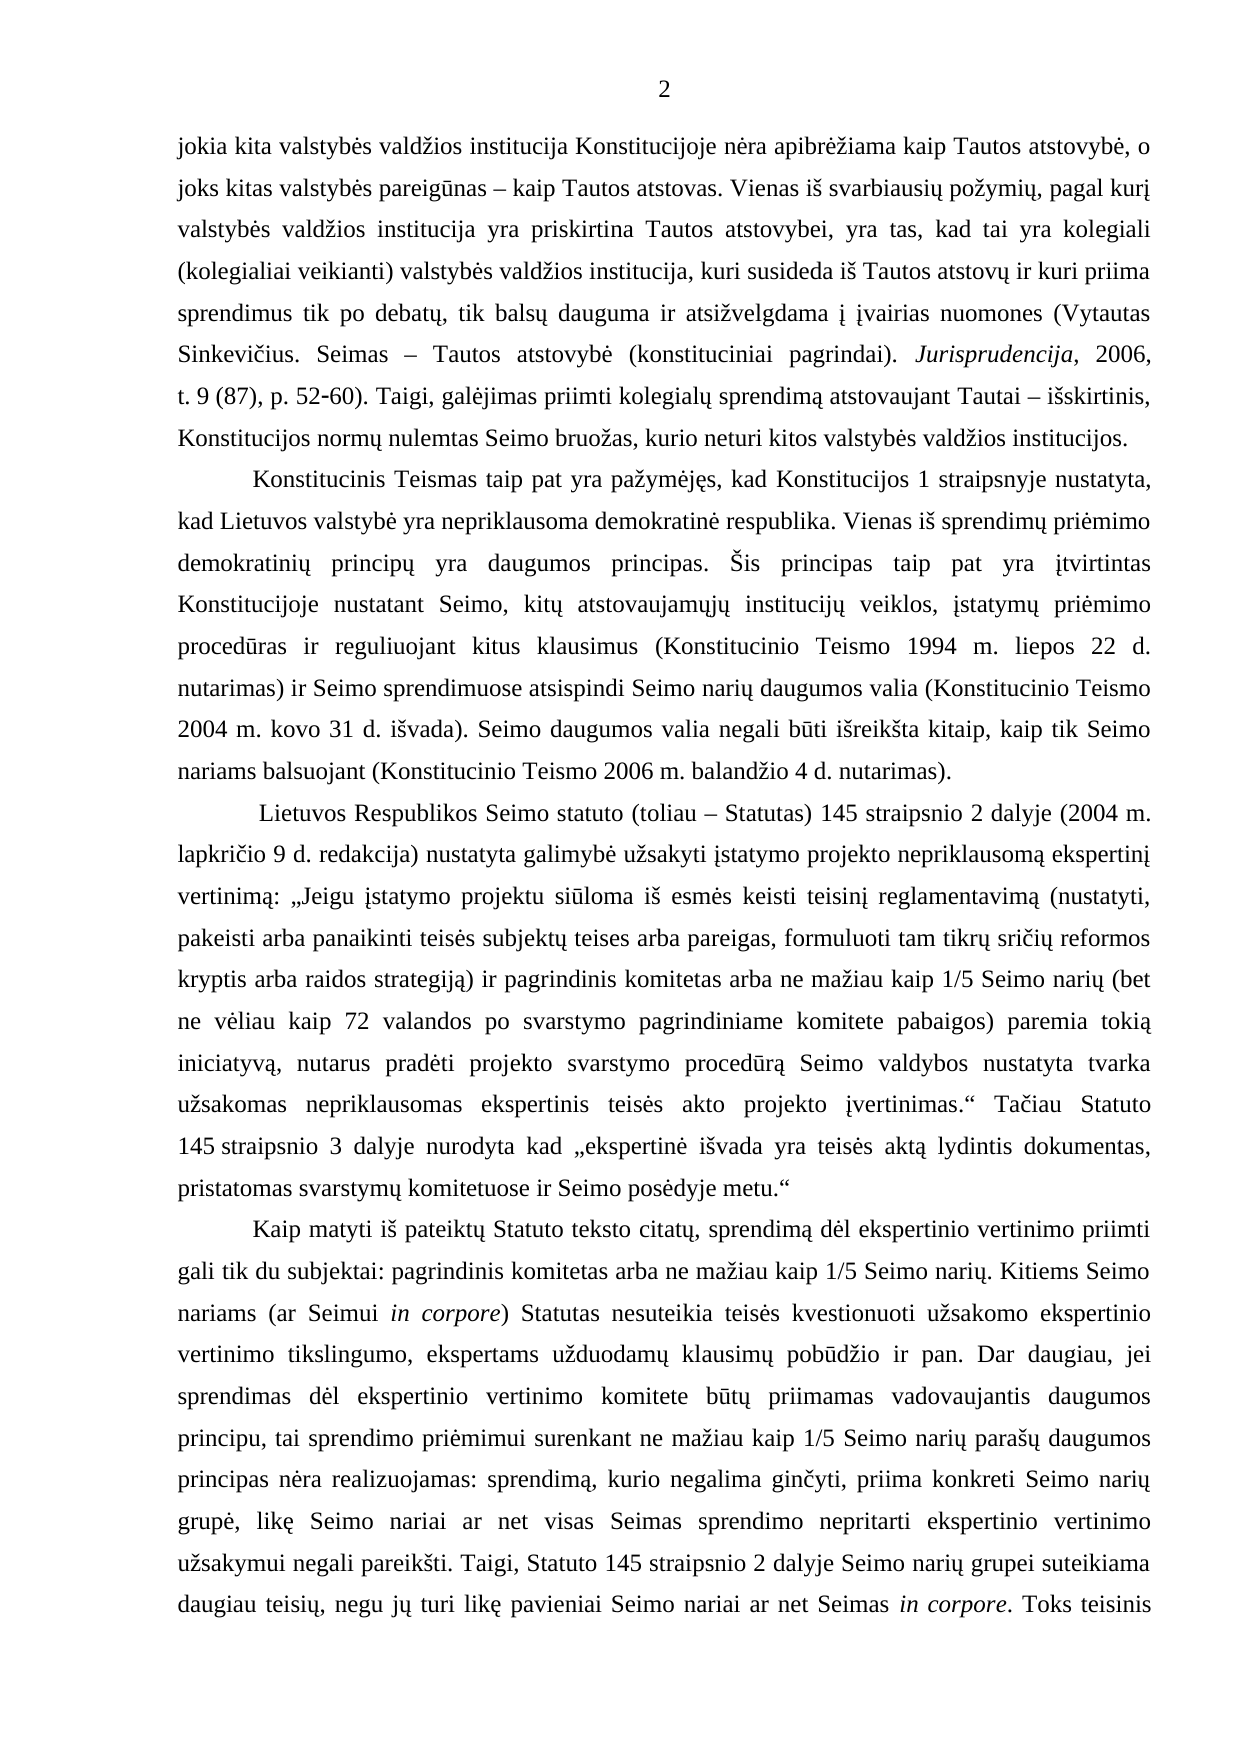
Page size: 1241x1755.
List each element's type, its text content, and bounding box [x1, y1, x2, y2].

text Kaip matyti iš pateiktų Statuto teksto citatų, sprendimą dėl ekspertinio vertinimo priimti gali tik du subjektai: pagrindinis komitetas arba ne mažiau kaip 1/5 Seimo narių. Kitiems Seimo nariams (ar Seimui in corpore) Statutas nesuteikia teisės kvestionuoti užsakomo ekspertinio vertinimo tikslingumo, ekspertams užduodamų klausimų pobūdžio ir pan. Dar daugiau, jei sprendimas dėl ekspertinio vertinimo komitete būtų priimamas vadovaujantis daugumos principu, tai sprendimo priėmimui surenkant ne mažiau kaip 1/5 Seimo narių parašų daugumos principas nėra realizuojamas: sprendimą, kurio negalima ginčyti, priima konkreti Seimo narių grupė, likę Seimo nariai ar net visas Seimas sprendimo nepritarti ekspertinio vertinimo užsakymui negali pareikšti. Taigi, Statuto 145 straipsnio 2 dalyje Seimo narių grupei suteikiama daugiau teisių, negu jų turi likę pavieniai Seimo nariai ar net Seimas in corpore. Toks teisinis [177, 1201, 1152, 1618]
text jokia kita valstybės valdžios institucija Konstitucijoje nėra apibrėžiama kaip Tautos atstovybė, o joks kitas valstybės pareigūnas – kaip Tautos atstovas. Vienas iš svarbiausių požymių, pagal kurį valstybės valdžios institucija yra priskirtina Tautos atstovybei, yra tas, kad tai yra kolegiali (kolegialiai veikianti) valstybės valdžios institucija, kuri susideda iš Tautos atstovų ir kuri priima sprendimus tik po debatų, tik balsų dauguma ir atsižvelgdama į įvairias nuomones (Vytautas Sinkevičius. Seimas – Tautos atstovybė (konstituciniai pagrindai). Jurisprudencija, 2006, t. 9 (87), p. 5260). Taigi, galėjimas priimti kolegialų sprendimą atstovaujant Tautai – išskirtinis, Konstitucijos normų nulemtas Seimo bruožas, kurio neturi kitos valstybės valdžios institucijos. [177, 118, 1152, 451]
text Lietuvos Respublikos Seimo statuto (toliau – Statutas) 145 straipsnio 2 dalyje (2004 m. lapkričio 9 d. redakcija) nustatyta galimybė užsakyti įstatymo projekto nepriklausomą ekspertinį vertinimą: „Jeigu įstatymo projektu siūloma iš esmės keisti teisinį reglamentavimą (nustatyti, pakeisti arba panaikinti teisės subjektų teises arba pareigas, formuluoti tam tikrų sričių reformos kryptis arba raidos strategiją) ir pagrindinis komitetas arba ne mažiau kaip 1/5 Seimo narių (bet ne vėliau kaip 72 valandos po svarstymo pagrindiniame komitete pabaigos) paremia tokią iniciatyvą, nutarus pradėti projekto svarstymo procedūrą Seimo valdybos nustatyta tvarka užsakomas nepriklausomas ekspertinis teisės akto projekto įvertinimas.“ Tačiau Statuto 145 straipsnio 3 dalyje nurodyta kad „ekspertinė išvada yra teisės aktą lydintis dokumentas, pristatomas svarstymų komitetuose ir Seimo posėdyje metu.“ [177, 785, 1152, 1201]
text Konstitucinis Teismas taip pat yra pažymėjęs, kad Konstitucijos 1 straipsnyje nustatyta, kad Lietuvos valstybė yra nepriklausoma demokratinė respublika. Vienas iš sprendimų priėmimo demokratinių principų yra daugumos principas. Šis principas taip pat yra įtvirtintas Konstitucijoje nustatant Seimo, kitų atstovaujamųjų institucijų veiklos, įstatymų priėmimo procedūras ir reguliuojant kitus klausimus (Konstitucinio Teismo 1994 m. liepos 22 d. nutarimas) ir Seimo sprendimuose atsispindi Seimo narių daugumos valia (Konstitucinio Teismo 2004 m. kovo 31 d. išvada). Seimo daugumos valia negali būti išreikšta kitaip, kaip tik Seimo nariams balsuojant (Konstitucinio Teismo 2006 m. balandžio 4 d. nutarimas). [177, 451, 1152, 785]
